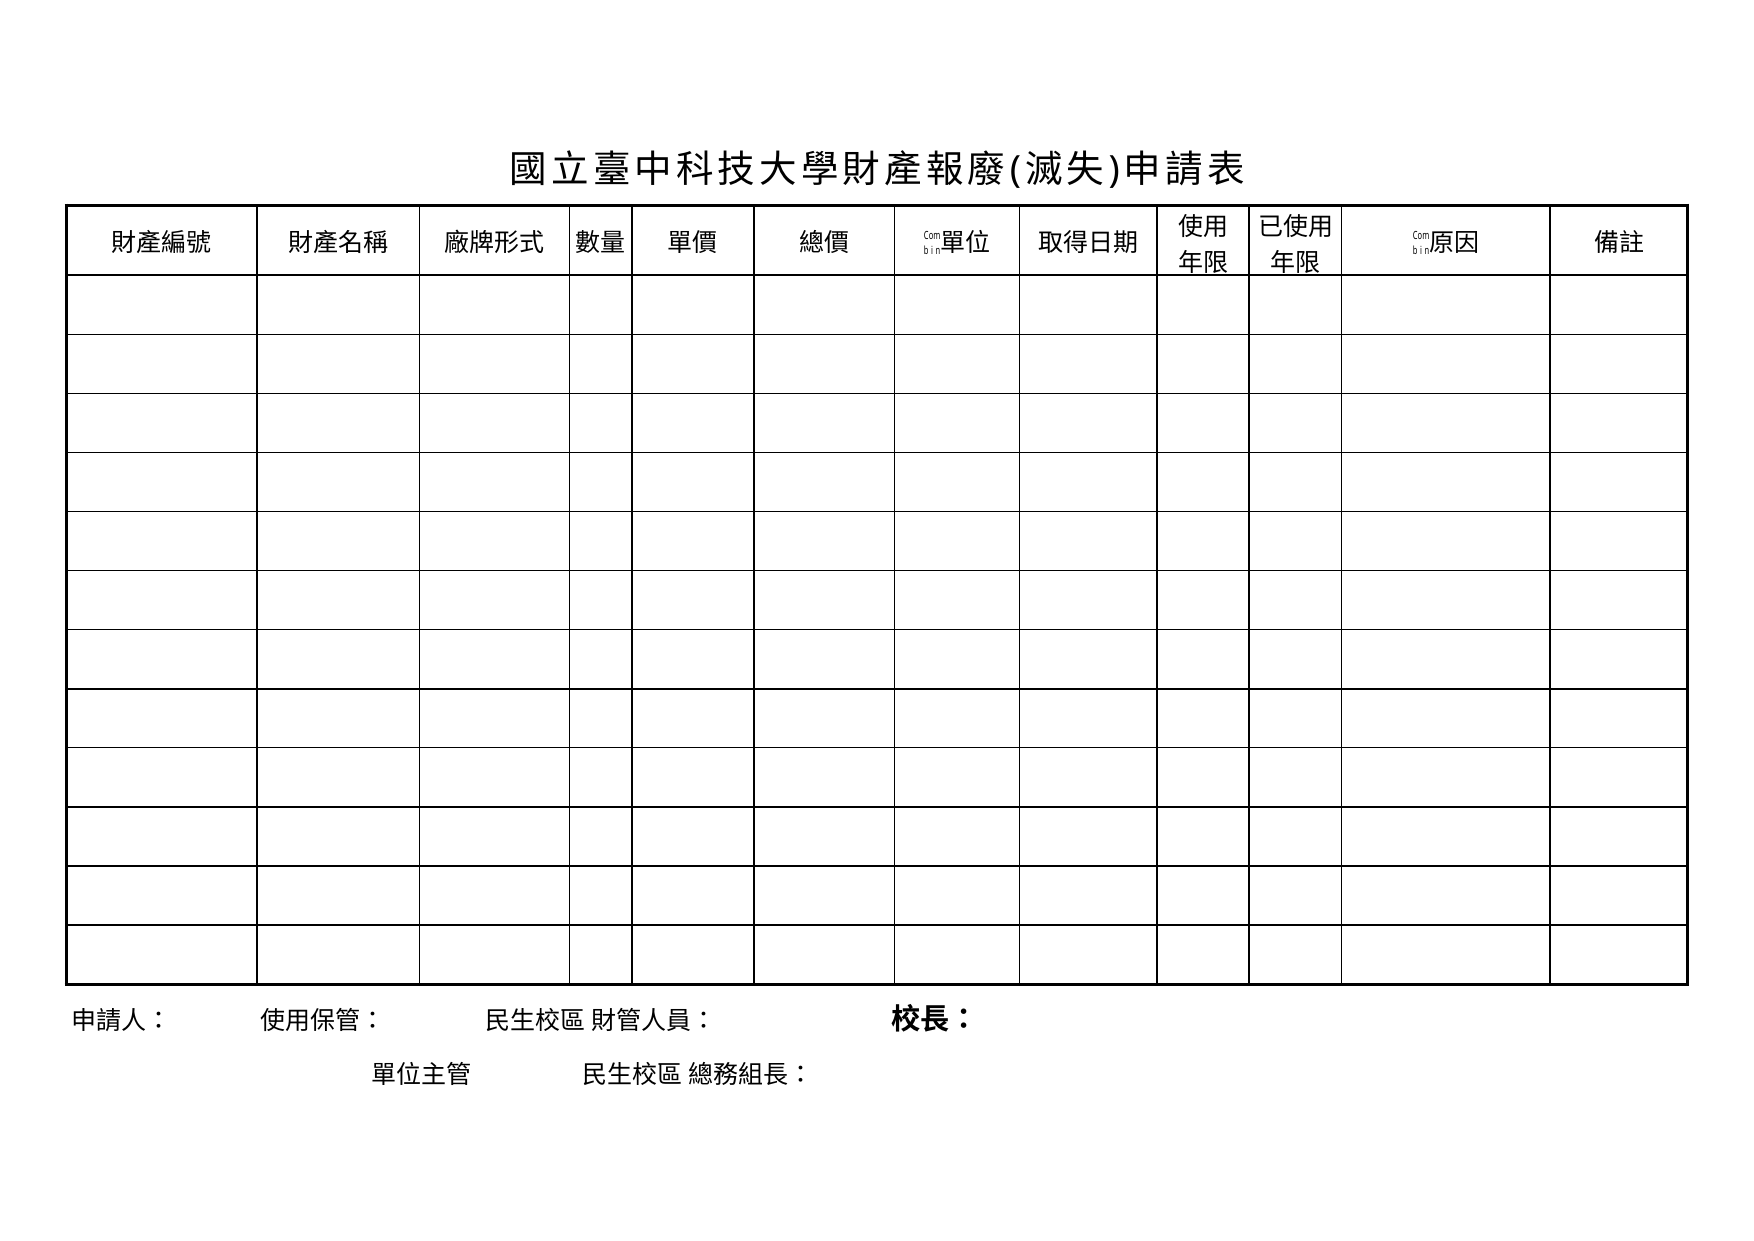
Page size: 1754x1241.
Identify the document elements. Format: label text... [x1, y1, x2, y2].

table_cell [1551, 867, 1686, 924]
table_cell [258, 748, 419, 806]
table_cell [1551, 808, 1686, 865]
table_cell [68, 335, 256, 392]
table_cell [258, 690, 419, 747]
table_cell [570, 690, 631, 747]
table_cell [420, 926, 569, 983]
table_cell [1551, 926, 1686, 983]
table_cell [1342, 453, 1549, 511]
table_cell [895, 394, 1019, 452]
table_cell [68, 808, 256, 865]
table_header 單價 [633, 207, 753, 274]
table_cell [68, 867, 256, 924]
table_cell [755, 690, 894, 747]
table_cell [68, 571, 256, 629]
table_cell [895, 690, 1019, 747]
table_cell [570, 394, 631, 452]
table_cell [1342, 808, 1549, 865]
table_cell [1158, 394, 1248, 452]
table_cell [755, 571, 894, 629]
table_cell [1158, 690, 1248, 747]
table_cell [420, 630, 569, 688]
table_cell [1250, 571, 1341, 629]
table_cell [755, 394, 894, 452]
table_cell [1250, 335, 1341, 392]
table_header 總價 [755, 207, 894, 274]
table_cell [1250, 690, 1341, 747]
table_header 財產編號 [68, 207, 256, 274]
table_cell [633, 808, 753, 865]
table_cell [420, 276, 569, 333]
table_cell [1020, 926, 1156, 983]
table_cell [1342, 867, 1549, 924]
table_cell [1250, 748, 1341, 806]
table_header 已使用 年限 [1250, 207, 1341, 274]
table_cell [258, 394, 419, 452]
table_cell [633, 926, 753, 983]
table_cell [895, 867, 1019, 924]
table_cell [895, 276, 1019, 333]
table_cell [1020, 571, 1156, 629]
table_cell [68, 276, 256, 333]
table_cell [755, 335, 894, 392]
table_cell [570, 512, 631, 570]
table_cell [1250, 394, 1341, 452]
table_cell [420, 335, 569, 392]
table_header 財產名稱 [258, 207, 419, 274]
table_cell [420, 808, 569, 865]
table_header Combin單位 [895, 207, 1019, 274]
table_cell [1551, 512, 1686, 570]
table_cell [68, 453, 256, 511]
table_cell [1158, 748, 1248, 806]
table_cell [68, 690, 256, 747]
table_cell [1342, 335, 1549, 392]
table_cell [633, 512, 753, 570]
table_cell [895, 748, 1019, 806]
table_cell [258, 571, 419, 629]
table_cell [1342, 690, 1549, 747]
table_cell [258, 630, 419, 688]
table_cell [1342, 630, 1549, 688]
table_cell [258, 276, 419, 333]
text 單位主管 民生校區 總務組長： [71, 1040, 1683, 1094]
table_cell [633, 276, 753, 333]
table_cell [1020, 276, 1156, 333]
table_cell [1020, 690, 1156, 747]
table_cell [1551, 335, 1686, 392]
table_cell [1342, 276, 1549, 333]
table_cell [570, 571, 631, 629]
table_cell [420, 394, 569, 452]
table_cell [1020, 453, 1156, 511]
table_cell [420, 748, 569, 806]
table_cell [1551, 748, 1686, 806]
table_cell [1158, 512, 1248, 570]
table_cell [633, 867, 753, 924]
table_cell [1158, 867, 1248, 924]
table_cell [633, 571, 753, 629]
table_cell [1551, 394, 1686, 452]
table_cell [755, 867, 894, 924]
table_cell [633, 748, 753, 806]
table_cell [1551, 630, 1686, 688]
table_cell [1020, 335, 1156, 392]
table_cell [895, 926, 1019, 983]
table_cell [1342, 394, 1549, 452]
table_cell [633, 453, 753, 511]
text 申請人： 使用保管： 民生校區 財管人員： 校長： [71, 986, 1683, 1040]
table_cell [1342, 748, 1549, 806]
table_cell [755, 512, 894, 570]
table_cell [1020, 867, 1156, 924]
table_cell [1158, 276, 1248, 333]
table_header Combin原因 [1342, 207, 1549, 274]
table_cell [420, 512, 569, 570]
table_cell [1342, 571, 1549, 629]
table_cell [755, 276, 894, 333]
table_cell [633, 690, 753, 747]
table_cell [633, 394, 753, 452]
text 國立臺中科技大學財產報廢(滅失)申請表 [71, 128, 1683, 203]
table_cell [1250, 630, 1341, 688]
table_cell [755, 748, 894, 806]
table_header 廠牌形式 [420, 207, 569, 274]
table_header 數量 [570, 207, 631, 274]
table_cell [755, 630, 894, 688]
table_cell [68, 630, 256, 688]
table_cell [420, 571, 569, 629]
table_cell [258, 335, 419, 392]
table_cell [1551, 276, 1686, 333]
table_cell [570, 630, 631, 688]
table_cell [570, 453, 631, 511]
table_cell [1158, 808, 1248, 865]
table_cell [1342, 926, 1549, 983]
table_cell [420, 690, 569, 747]
table_cell [570, 867, 631, 924]
table_cell [633, 335, 753, 392]
table_cell [68, 748, 256, 806]
table_cell [1020, 512, 1156, 570]
table_cell [1551, 453, 1686, 511]
table_cell [1020, 808, 1156, 865]
table_cell [895, 571, 1019, 629]
table_cell [895, 453, 1019, 511]
table_cell [1250, 453, 1341, 511]
table_cell [1250, 926, 1341, 983]
table_cell [1020, 748, 1156, 806]
table_cell [1158, 335, 1248, 392]
table_cell [1250, 867, 1341, 924]
table_header 取得日期 [1020, 207, 1156, 274]
table_cell [1158, 926, 1248, 983]
table_cell [1250, 512, 1341, 570]
table_header 使用 年限 [1158, 207, 1248, 274]
table_cell [1551, 690, 1686, 747]
table_cell [570, 276, 631, 333]
table_cell [1158, 630, 1248, 688]
table_cell [1551, 571, 1686, 629]
table_cell [420, 453, 569, 511]
table_cell [755, 926, 894, 983]
table_cell [258, 926, 419, 983]
table_cell [258, 453, 419, 511]
table_cell [1020, 630, 1156, 688]
table_cell [1020, 394, 1156, 452]
table_cell [755, 808, 894, 865]
table_cell [570, 926, 631, 983]
table_cell [68, 512, 256, 570]
table_cell [633, 630, 753, 688]
table_cell [1342, 512, 1549, 570]
table_cell [570, 335, 631, 392]
table_cell [68, 926, 256, 983]
table_cell [1158, 571, 1248, 629]
table_cell [1158, 453, 1248, 511]
table_cell [895, 808, 1019, 865]
table_cell [895, 630, 1019, 688]
table_cell [895, 512, 1019, 570]
table_cell [258, 808, 419, 865]
table_cell [570, 808, 631, 865]
table_cell [1250, 808, 1341, 865]
table_cell [895, 335, 1019, 392]
table_cell [68, 394, 256, 452]
table_cell [1250, 276, 1341, 333]
table_cell [420, 867, 569, 924]
table_cell [258, 512, 419, 570]
table_cell [258, 867, 419, 924]
table_cell [755, 453, 894, 511]
table_header 備註 [1551, 207, 1686, 274]
table_cell [570, 748, 631, 806]
